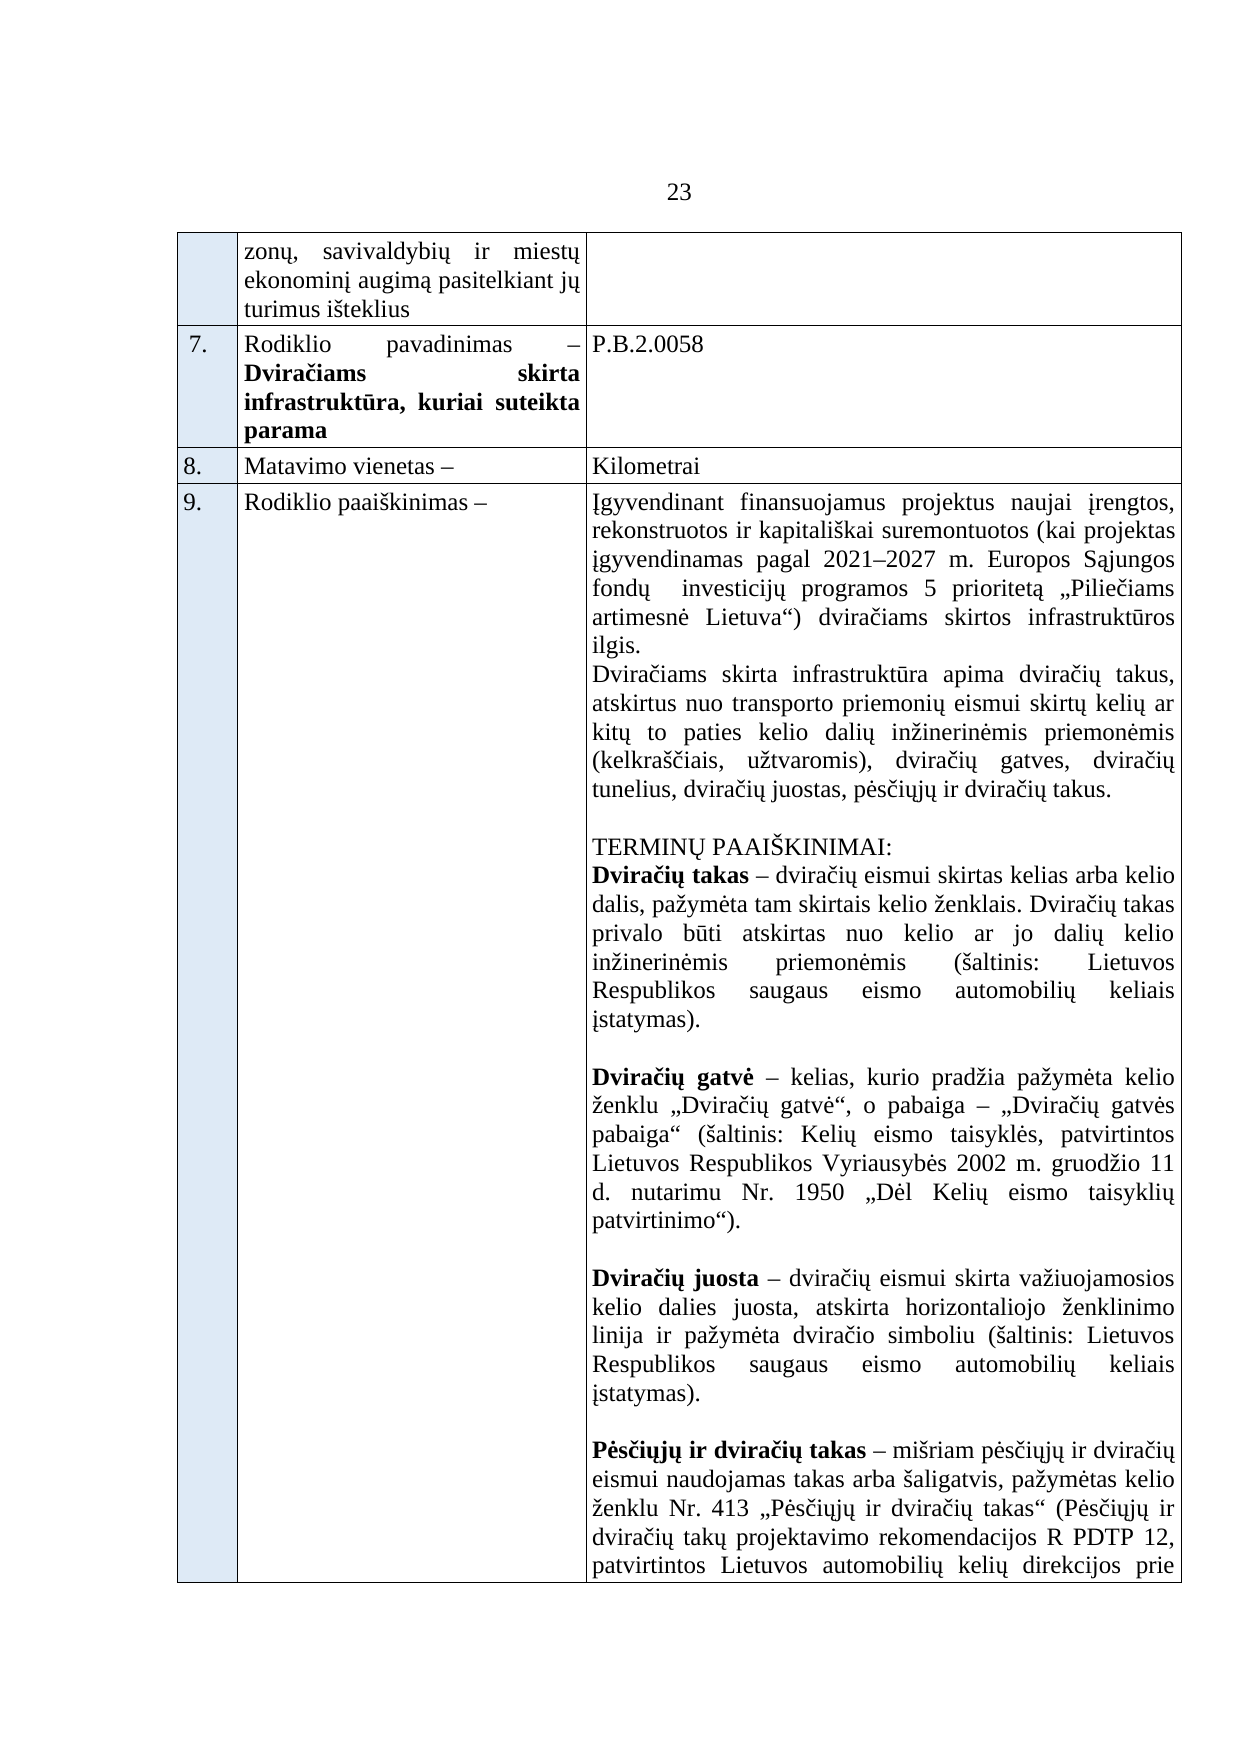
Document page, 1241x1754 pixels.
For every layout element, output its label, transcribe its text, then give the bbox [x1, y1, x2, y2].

table_cell zonų, savivaldybių ir miestų ekonominį augimą pasitelkiant jų turimus išteklius [238, 233, 586, 325]
table_cell P.B.2.0058 [587, 326, 1181, 447]
table_cell Matavimo vienetas ‒ [238, 448, 586, 483]
table_cell 8. [178, 448, 237, 483]
table_cell [587, 233, 1181, 325]
table_cell 9. [178, 484, 237, 1582]
table_cell 7. [178, 326, 237, 447]
table_cell Įgyvendinant finansuojamus projektus naujai įrengtos, rekonstruotos ir kapitališkai suremontuotos (kai projektas įgyvendinamas pagal 2021–2027 m. Europos Sąjungos fondų investicijų programos 5 prioritetą „Piliečiams artimesnė Lietuva“) dviračiams skirtos infrastruktūros ilgis. Dviračiams skirta infrastruktūra apima dviračių takus, atskirtus nuo transporto priemonių eismui skirtų kelių ar kitų to paties kelio dalių inžinerinėmis priemonėmis (kelkraščiais, užtvaromis), dviračių gatves, dviračių tunelius, dviračių juostas, pėsčiųjų ir dviračių takus. TERMINŲ PAAIŠKINIMAI: Dviračių takas – dviračių eismui skirtas kelias arba kelio dalis, pažymėta tam skirtais kelio ženklais. Dviračių takas privalo būti atskirtas nuo kelio ar jo dalių kelio inžinerinėmis priemonėmis (šaltinis: Lietuvos Respublikos saugaus eismo automobilių keliais įstatymas). Dviračių gatvė – kelias, kurio pradžia pažymėta kelio ženklu „Dviračių gatvė“, o pabaiga – „Dviračių gatvės pabaiga“ (šaltinis: Kelių eismo taisyklės, patvirtintos Lietuvos Respublikos Vyriausybės 2002 m. gruodžio 11 d. nutarimu Nr. 1950 „Dėl Kelių eismo taisyklių patvirtinimo“). Dviračių juosta – dviračių eismui skirta važiuojamosios kelio dalies juosta, atskirta horizontaliojo ženklinimo linija ir pažymėta dviračio simboliu (šaltinis: Lietuvos Respublikos saugaus eismo automobilių keliais įstatymas). Pėsčiųjų ir dviračių takas – mišriam pėsčiųjų ir dviračių eismui naudojamas takas arba šaligatvis, pažymėtas kelio ženklu Nr. 413 „Pėsčiųjų ir dviračių takas“ (Pėsčiųjų ir dviračių takų projektavimo rekomendacijos R PDTP 12, patvirtintos Lietuvos automobilių kelių direkcijos prie [587, 484, 1181, 1582]
table_cell Kilometrai [587, 448, 1181, 483]
table_cell Rodiklio pavadinimas – Dviračiams skirta infrastruktūra, kuriai suteikta parama [238, 326, 586, 447]
table_cell [178, 233, 237, 325]
table_cell Rodiklio paaiškinimas ‒ [238, 484, 586, 1582]
